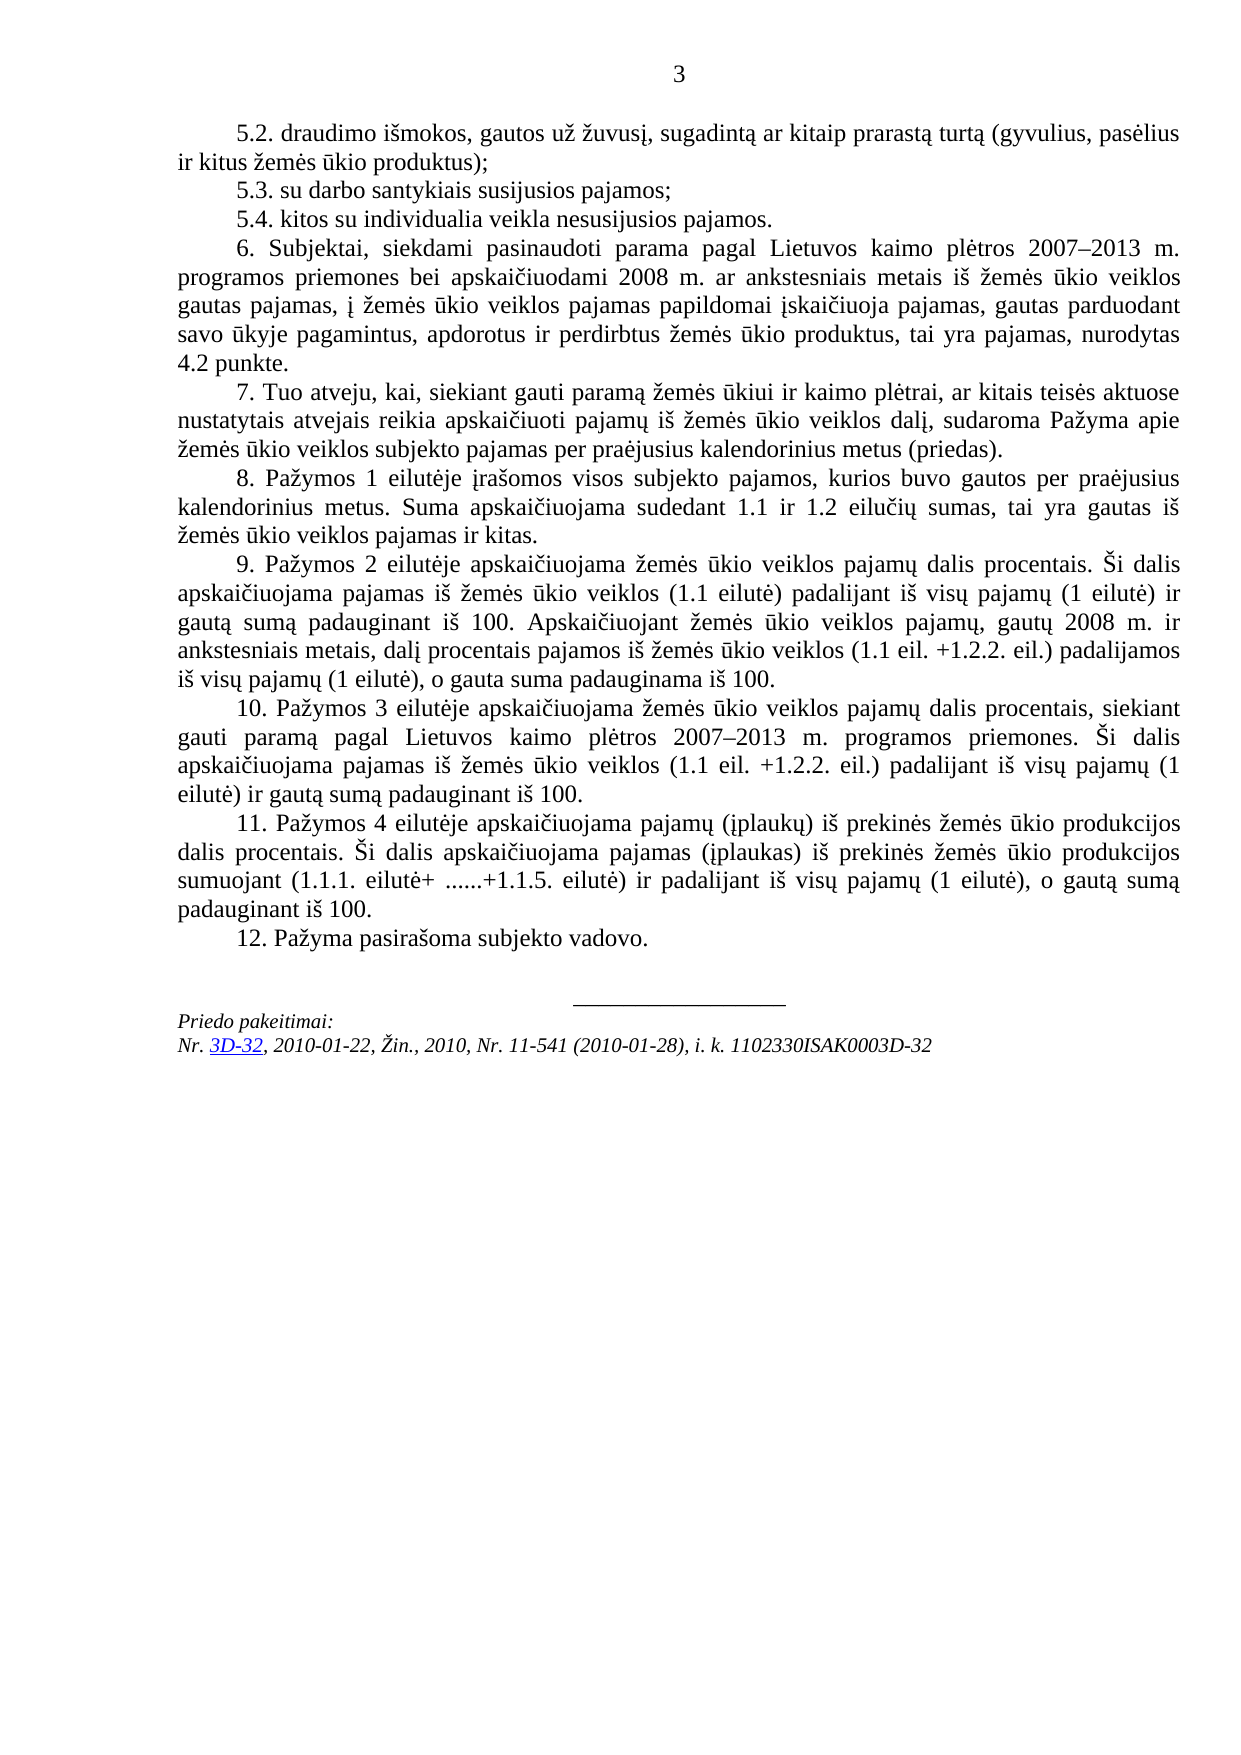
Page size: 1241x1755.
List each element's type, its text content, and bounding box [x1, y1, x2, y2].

text 8. Pažymos 1 eilutėje įrašomos visos subjekto pajamos, kurios buvo gautos per praėjusius kalendorinius metus. Suma apskaičiuojama sudedant 1.1 ir 1.2 eilučių sumas, tai yra gautas iš žemės ūkio veiklos pajamas ir kitas. [177, 463, 1181, 549]
text 12. Pažyma pasirašoma subjekto vadovo. [177, 923, 1181, 952]
text Priedo pakeitimai: [177, 1009, 1181, 1033]
text 11. Pažymos 4 eilutėje apskaičiuojama pajamų (įplaukų) iš prekinės žemės ūkio produkcijos dalis procentais. Ši dalis apskaičiuojama pajamas (įplaukas) iš prekinės žemės ūkio produkcijos sumuojant (1.1.1. eilutė+ ......+1.1.5. eilutė) ir padalijant iš visų pajamų (1 eilutė), o gautą sumą padauginant iš 100. [177, 808, 1181, 923]
text 7. Tuo atveju, kai, siekiant gauti paramą žemės ūkiui ir kaimo plėtrai, ar kitais teisės aktuose nustatytais atvejais reikia apskaičiuoti pajamų iš žemės ūkio veiklos dalį, sudaroma Pažyma apie žemės ūkio veiklos subjekto pajamas per praėjusius kalendorinius metus (priedas). [177, 377, 1181, 463]
text 5.4. kitos su individualia veikla nesusijusios pajamos. [177, 204, 1181, 233]
text 10. Pažymos 3 eilutėje apskaičiuojama žemės ūkio veiklos pajamų dalis procentais, siekiant gauti paramą pagal Lietuvos kaimo plėtros 2007–2013 m. programos priemones. Ši dalis apskaičiuojama pajamas iš žemės ūkio veiklos (1.1 eil. +1.2.2. eil.) padalijant iš visų pajamų (1 eilutė) ir gautą sumą padauginant iš 100. [177, 693, 1181, 808]
text 6. Subjektai, siekdami pasinaudoti parama pagal Lietuvos kaimo plėtros 2007–2013 m. programos priemones bei apskaičiuodami 2008 m. ar ankstesniais metais iš žemės ūkio veiklos gautas pajamas, į žemės ūkio veiklos pajamas papildomai įskaičiuoja pajamas, gautas parduodant savo ūkyje pagamintus, apdorotus ir perdirbtus žemės ūkio produktus, tai yra pajamas, nurodytas 4.2 punkte. [177, 233, 1181, 377]
text _________________ [177, 981, 1181, 1009]
text 5.3. su darbo santykiais susijusios pajamos; [177, 176, 1181, 204]
text 5.2. draudimo išmokos, gautos už žuvusį, sugadintą ar kitaip prarastą turtą (gyvulius, pasėlius ir kitus žemės ūkio produktus); [177, 118, 1181, 176]
text Nr. 3D-32, 2010-01-22, Žin., 2010, Nr. 11-541 (2010-01-28), i. k. 1102330ISAK0003D-32 [177, 1033, 1181, 1057]
text 9. Pažymos 2 eilutėje apskaičiuojama žemės ūkio veiklos pajamų dalis procentais. Ši dalis apskaičiuojama pajamas iš žemės ūkio veiklos (1.1 eilutė) padalijant iš visų pajamų (1 eilutė) ir gautą sumą padauginant iš 100. Apskaičiuojant žemės ūkio veiklos pajamų, gautų 2008 m. ir ankstesniais metais, dalį procentais pajamos iš žemės ūkio veiklos (1.1 eil. +1.2.2. eil.) padalijamos iš visų pajamų (1 eilutė), o gauta suma padauginama iš 100. [177, 549, 1181, 693]
